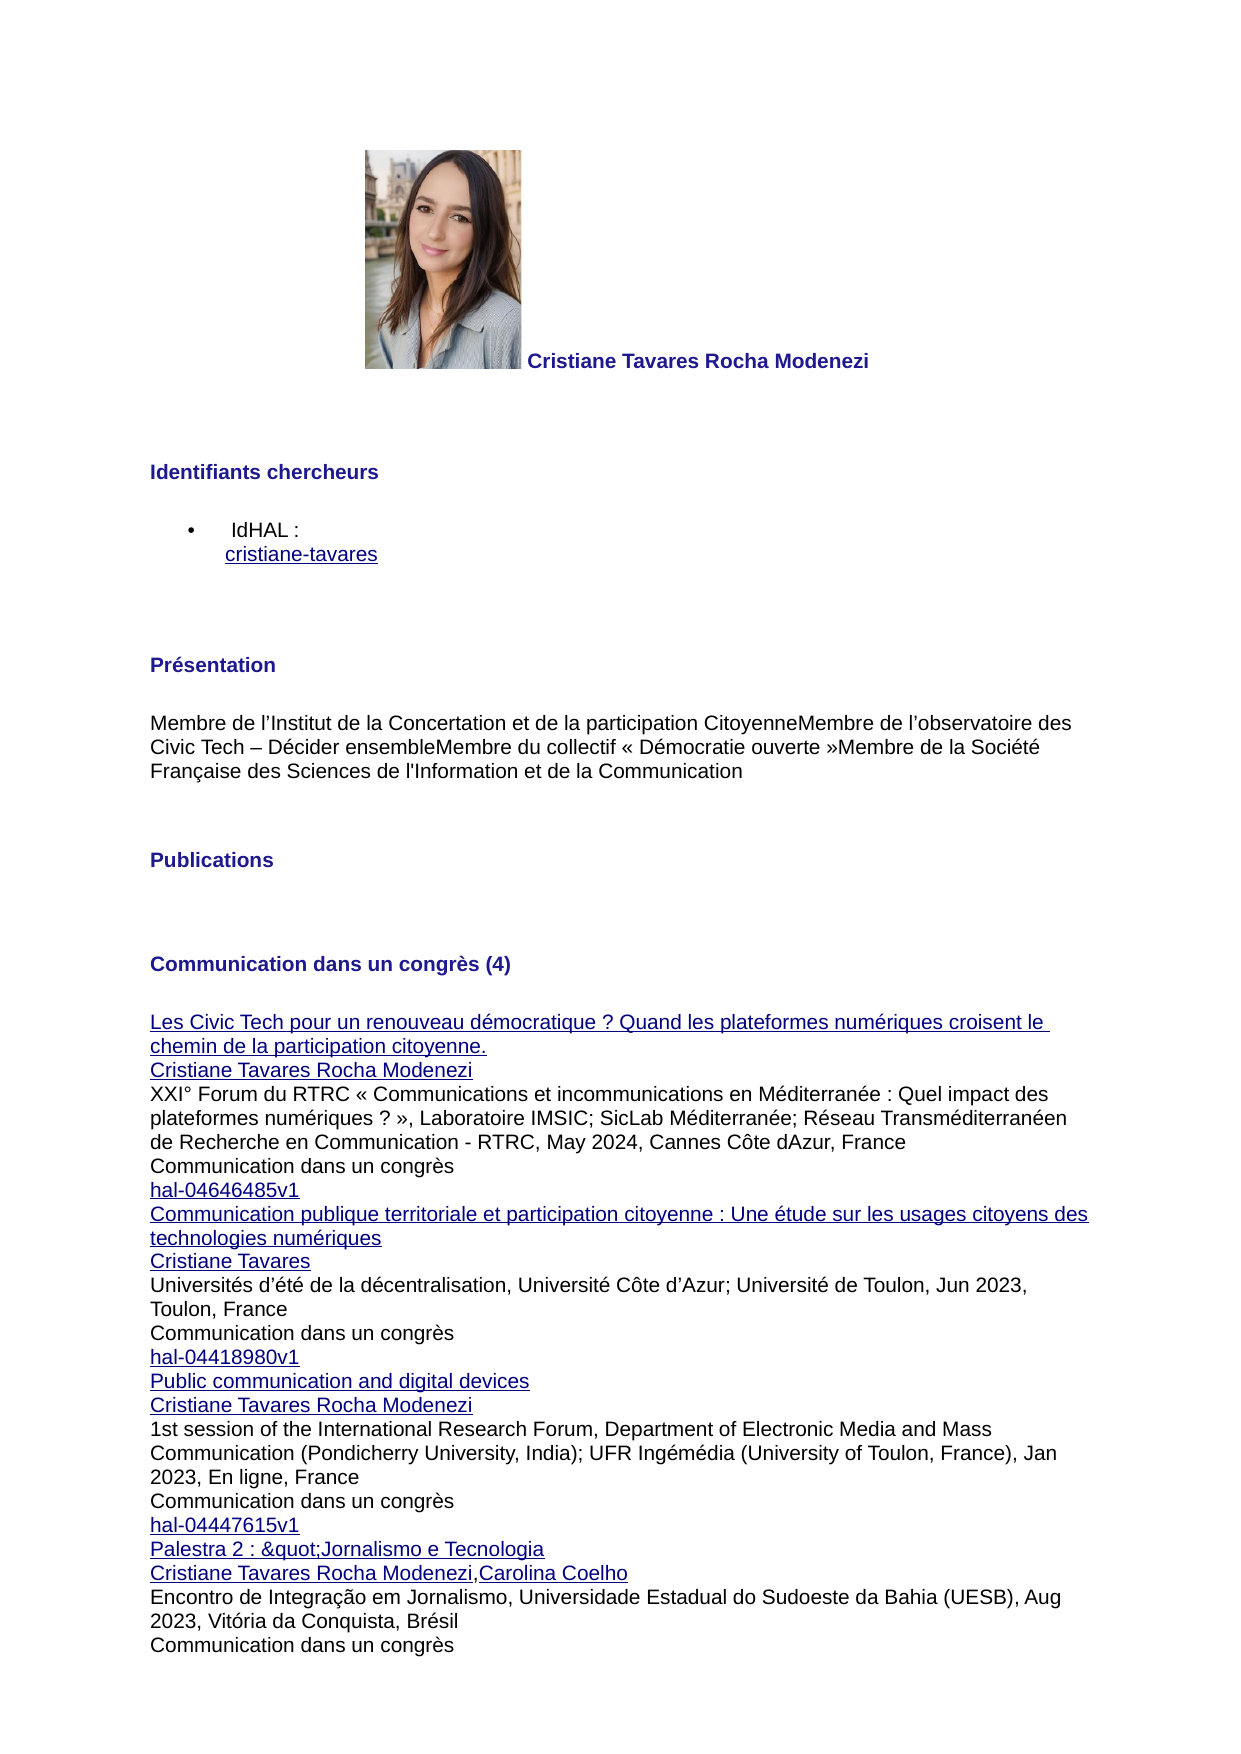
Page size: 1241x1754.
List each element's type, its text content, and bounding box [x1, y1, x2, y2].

subtitle Identifiants chercheurs [150, 460, 1090, 484]
list cristiane-tavares [187, 542, 1090, 566]
subtitle Communication dans un congrès (4) [150, 951, 1090, 975]
subtitle Cristiane Tavares Rocha Modenezi [150, 150, 1090, 373]
list IdHAL : [187, 518, 1090, 542]
picture [365, 150, 522, 369]
table_cell Communication publique territoriale et participation citoyenne : Une étude sur les usages citoyens des technologies numériques Cristiane Tavares Universités d’été de la décentralisation, Université Côte d’Azur; Université de Toulon, Jun 2023, Toulon, France Communication dans un congrès hal-04418980v1 [150, 1201, 1090, 1369]
subtitle Présentation [150, 652, 1090, 676]
subtitle Publications [150, 848, 1090, 872]
table_cell Public communication and digital devices Cristiane Tavares Rocha Modenezi 1st session of the International Research Forum, Department of Electronic Media and Mass Communication (Pondicherry University, India); UFR Ingémédia (University of Toulon, France), Jan 2023, En ligne, France Communication dans un congrès hal-04447615v1 [150, 1369, 1090, 1537]
table_cell Palestra 2 : &quot;Jornalismo e Tecnologia Cristiane Tavares Rocha Modenezi,Carolina Coelho Encontro de Integração em Jornalismo, Universidade Estadual do Sudoeste da Bahia (UESB), Aug 2023, Vitória da Conquista, Brésil Communication dans un congrès [150, 1537, 1090, 1657]
text Membre de l’Institut de la Concertation et de la participation CitoyenneMembre de l’observatoire des Civic Tech – Décider ensembleMembre du collectif « Démocratie ouverte »Membre de la Société Française des Sciences de l'Information et de la Communication [150, 711, 1090, 783]
table_header Les Civic Tech pour un renouveau démocratique ? Quand les plateformes numériques croisent le chemin de la participation citoyenne. Cristiane Tavares Rocha Modenezi XXI° Forum du RTRC « Communications et incommunications en Méditerranée : Quel impact des plateformes numériques ? », Laboratoire IMSIC; SicLab Méditerranée; Réseau Transméditerranéen de Recherche en Communication - RTRC, May 2024, Cannes Côte dAzur, France Communication dans un congrès hal-04646485v1 [150, 1010, 1090, 1201]
